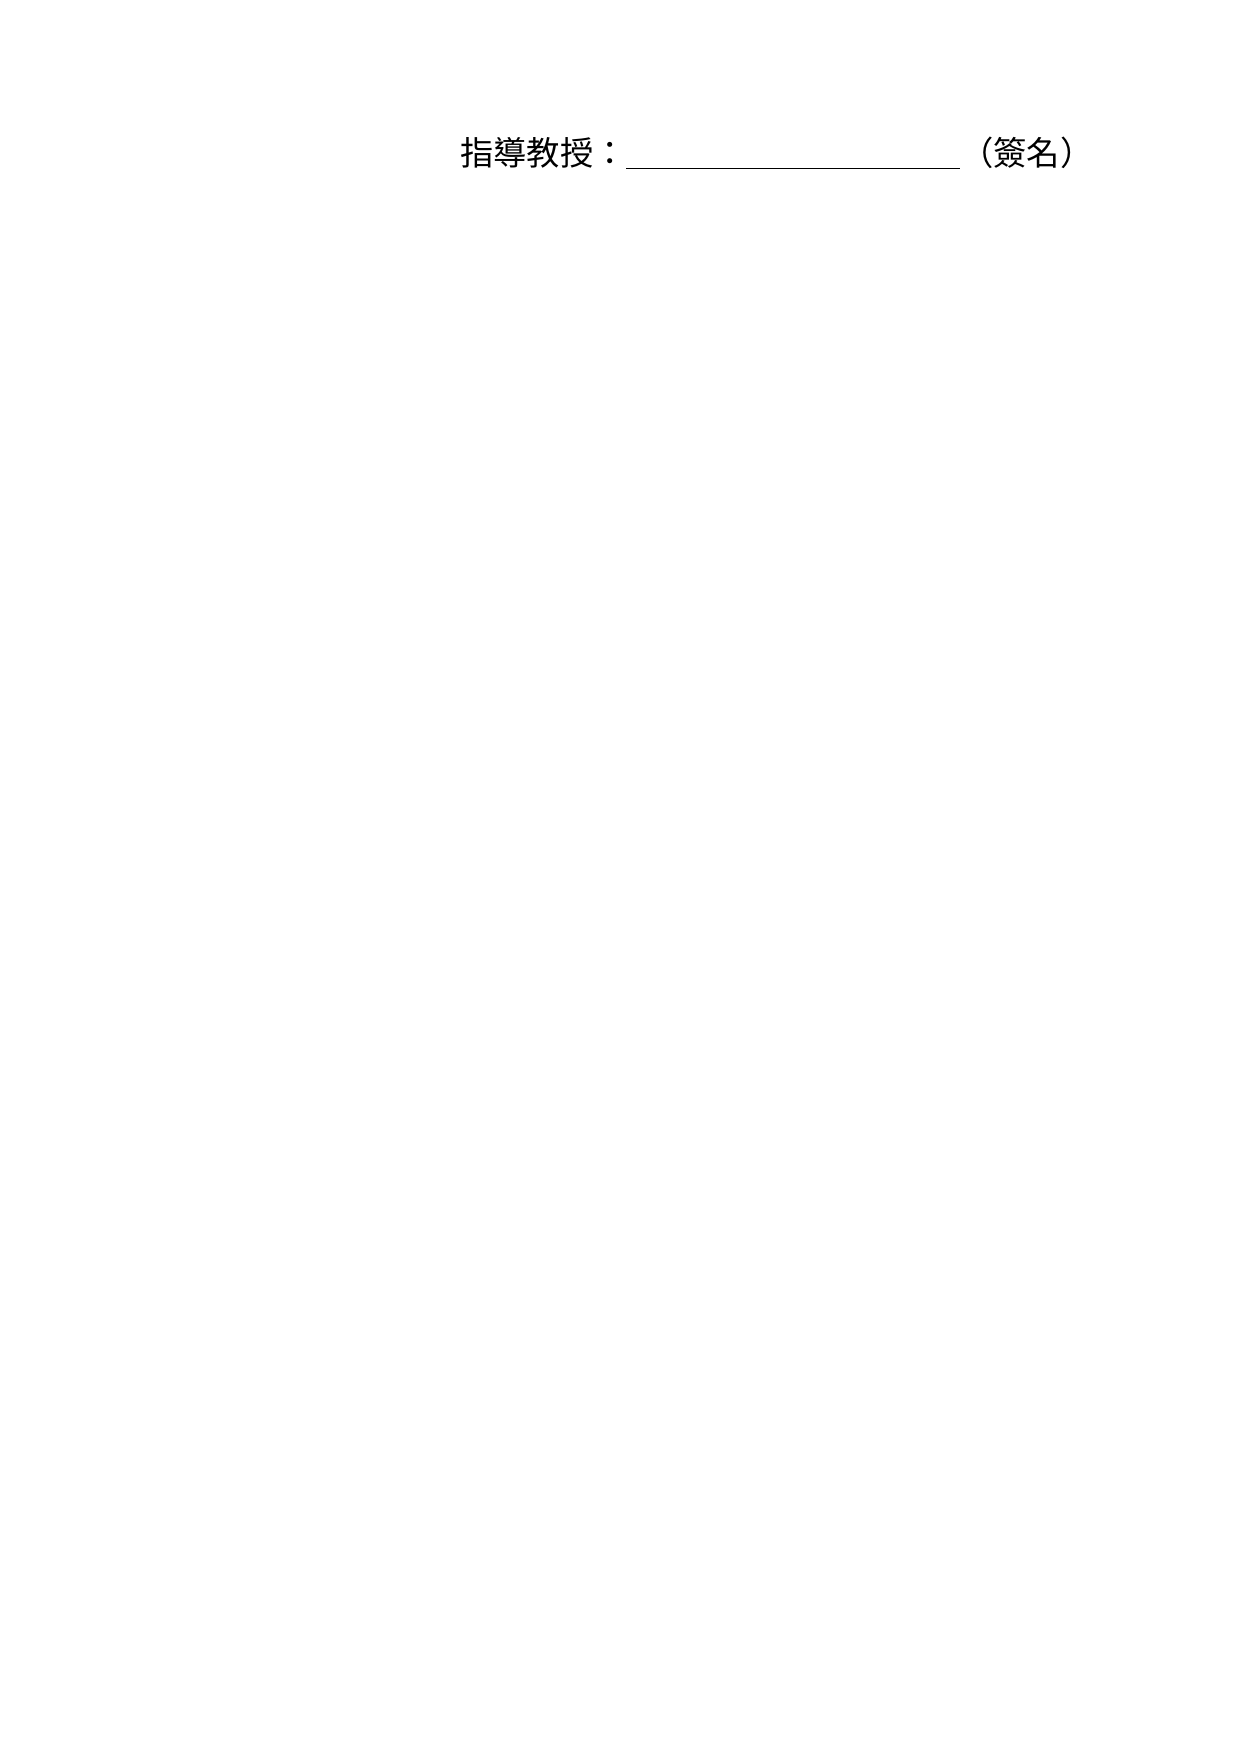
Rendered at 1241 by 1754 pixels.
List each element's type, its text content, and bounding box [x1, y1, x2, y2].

text 指導教授： （簽名） [118, 127, 1122, 175]
